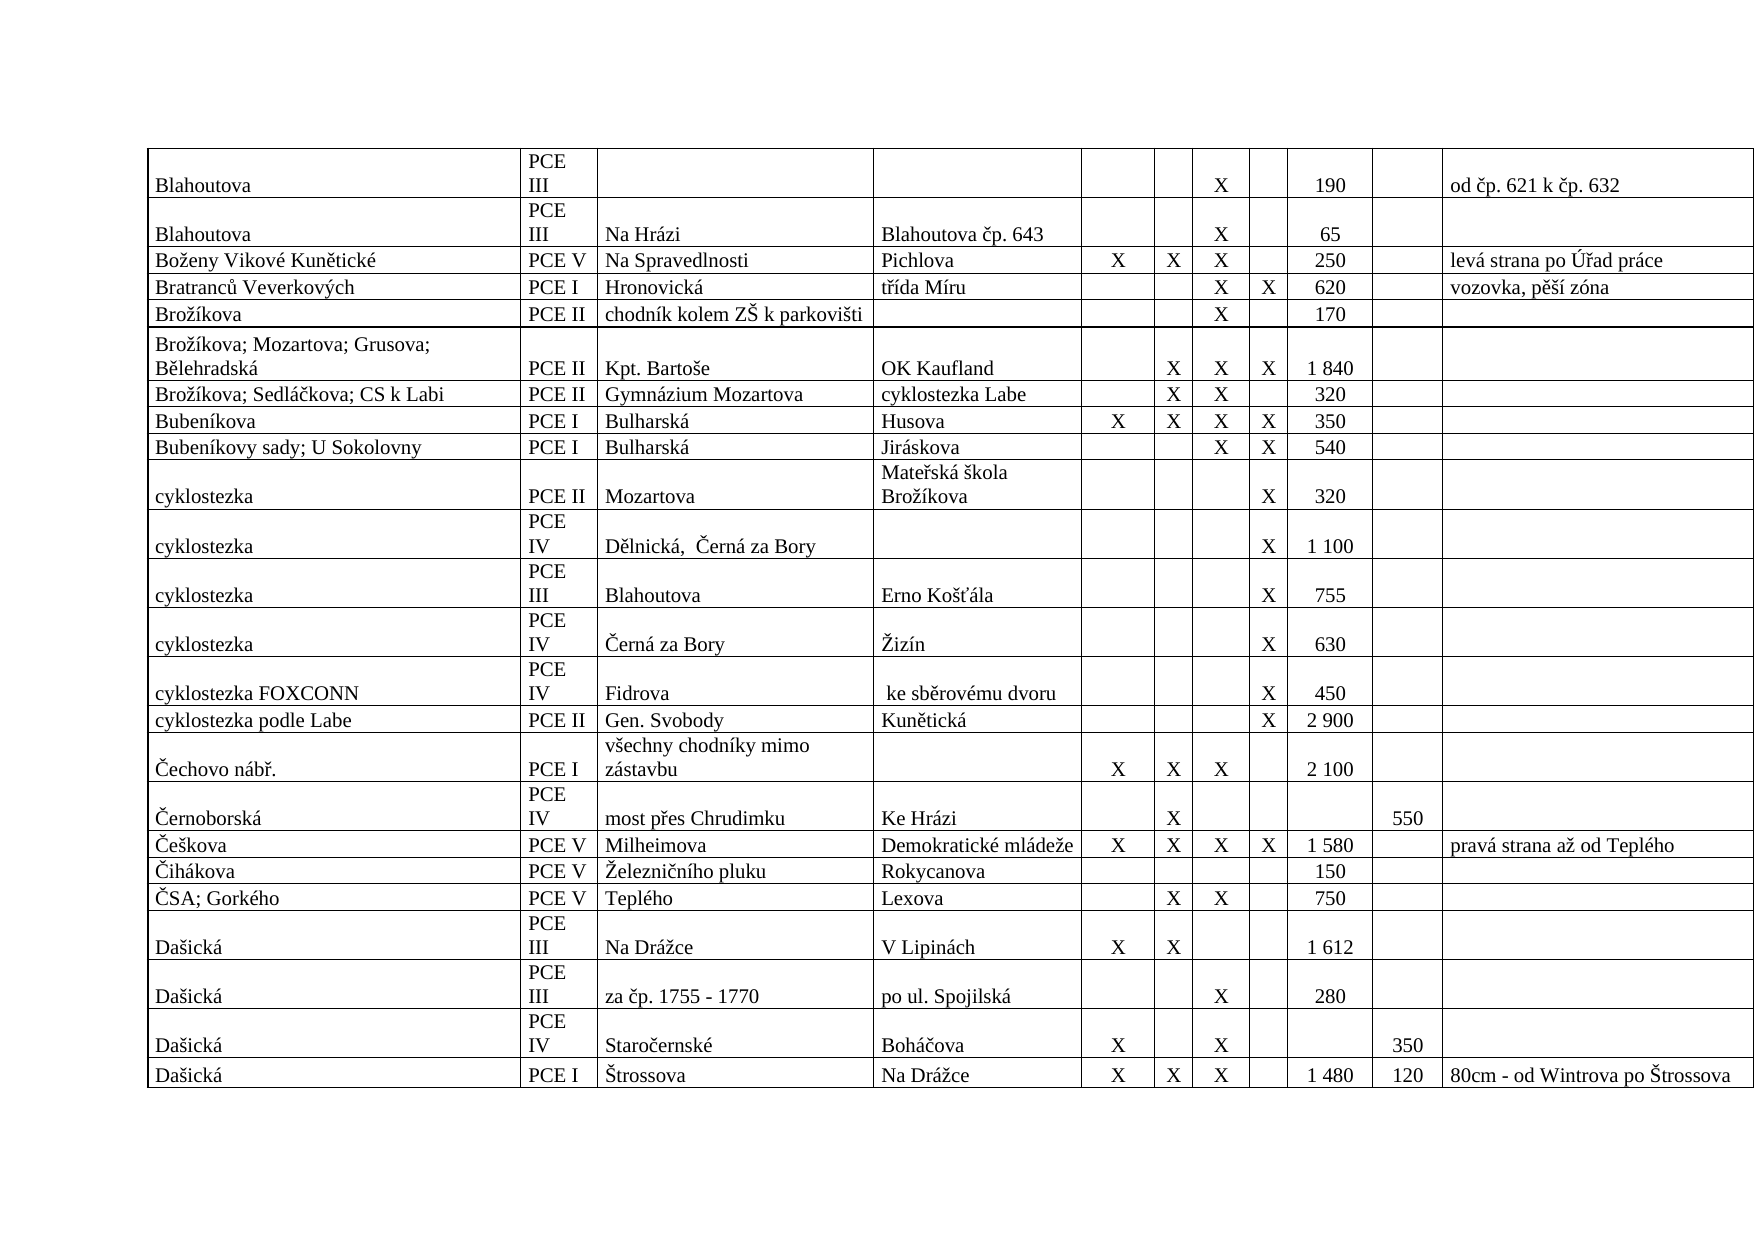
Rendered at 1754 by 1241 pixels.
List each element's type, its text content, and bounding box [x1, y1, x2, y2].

table_cell [1250, 733, 1287, 781]
table_cell [1155, 559, 1192, 607]
table_cell 620 [1288, 274, 1372, 299]
table_cell X [1155, 381, 1192, 406]
table_cell [1443, 960, 1753, 1008]
table_cell Pichlova [874, 247, 1081, 272]
table_cell 750 [1288, 884, 1372, 910]
table_cell [1288, 1009, 1372, 1057]
table_cell X [1193, 247, 1249, 272]
table_cell X [1082, 911, 1154, 959]
table_cell 280 [1288, 960, 1372, 1008]
table_cell [1082, 328, 1154, 379]
table_cell [1373, 911, 1442, 959]
table_cell Štrossova [598, 1058, 873, 1087]
table_cell X [1082, 1058, 1154, 1087]
table_cell [1373, 198, 1442, 246]
table_cell Dašická [149, 911, 520, 959]
table_cell [1082, 460, 1154, 508]
table_cell Gymnázium Mozartova [598, 381, 873, 406]
table_cell PCE IV [521, 657, 597, 705]
table_cell PCE III [521, 559, 597, 607]
table_cell pravá strana až od Teplého [1443, 831, 1753, 857]
table_cell [1373, 274, 1442, 299]
table_cell [1155, 1009, 1192, 1057]
table_cell X [1193, 328, 1249, 379]
table_cell [1373, 149, 1442, 197]
table_cell Ke Hrázi [874, 782, 1081, 830]
table_cell 1 100 [1288, 510, 1372, 558]
table_cell levá strana po Úřad práce [1443, 247, 1753, 272]
table_cell PCE III [521, 911, 597, 959]
table_cell cyklostezka podle Labe [149, 706, 520, 732]
table_cell cyklostezka [149, 559, 520, 607]
table_cell cyklostezka FOXCONN [149, 657, 520, 705]
table_cell [1373, 434, 1442, 459]
table_cell 350 [1288, 407, 1372, 433]
table_cell X [1082, 831, 1154, 857]
table_cell Čihákova [149, 858, 520, 883]
table_cell PCE I [521, 733, 597, 781]
table_cell X [1250, 510, 1287, 558]
table_cell Brožíkova; Mozartova; Grusova; Bělehradská [149, 328, 520, 379]
table_cell Lexova [874, 884, 1081, 910]
table_cell Erno Košťála [874, 559, 1081, 607]
table_cell 320 [1288, 460, 1372, 508]
table_cell PCE IV [521, 510, 597, 558]
table_cell X [1193, 381, 1249, 406]
table_cell PCE II [521, 381, 597, 406]
table_cell [1193, 782, 1249, 830]
table_cell Na Drážce [874, 1058, 1081, 1087]
table_cell [1155, 608, 1192, 656]
table_cell PCE III [521, 960, 597, 1008]
table_cell ke sběrovému dvoru [874, 657, 1081, 705]
table_cell [1373, 300, 1442, 326]
table_cell Boháčova [874, 1009, 1081, 1057]
table_cell [1443, 733, 1753, 781]
table_cell 540 [1288, 434, 1372, 459]
table_cell třída Míru [874, 274, 1081, 299]
table_cell [1373, 858, 1442, 883]
table_cell X [1193, 407, 1249, 433]
table_cell Na Spravedlnosti [598, 247, 873, 272]
table_cell [1155, 198, 1192, 246]
table_cell PCE I [521, 1058, 597, 1087]
table_cell [1082, 381, 1154, 406]
table_cell X [1082, 1009, 1154, 1057]
table_cell [1373, 407, 1442, 433]
table_cell X [1193, 733, 1249, 781]
table_cell [1250, 247, 1287, 272]
table_cell [1193, 657, 1249, 705]
table_cell Na Hrázi [598, 198, 873, 246]
table_cell X [1250, 706, 1287, 732]
table_cell X [1250, 460, 1287, 508]
table_cell [1193, 858, 1249, 883]
table_cell Žizín [874, 608, 1081, 656]
table_cell chodník kolem ZŠ k parkovišti [598, 300, 873, 326]
table_cell X [1082, 247, 1154, 272]
table_cell po ul. Spojilská [874, 960, 1081, 1008]
table_cell 120 [1373, 1058, 1442, 1087]
table_cell PCE II [521, 300, 597, 326]
table_cell 1 840 [1288, 328, 1372, 379]
table_cell [1155, 149, 1192, 197]
table_cell Blahoutova [149, 149, 520, 197]
table_cell [1082, 149, 1154, 197]
table_cell [874, 300, 1081, 326]
table_cell X [1250, 608, 1287, 656]
table_cell [1373, 733, 1442, 781]
table_cell [1250, 300, 1287, 326]
table_cell [1155, 960, 1192, 1008]
table_cell cyklostezka Labe [874, 381, 1081, 406]
table_cell Železničního pluku [598, 858, 873, 883]
table_cell [1250, 198, 1287, 246]
table_cell [1288, 782, 1372, 830]
table_cell Milheimova [598, 831, 873, 857]
table_cell Čechovo nábř. [149, 733, 520, 781]
table_cell [1250, 1009, 1287, 1057]
table_cell PCE II [521, 706, 597, 732]
table_cell [1082, 706, 1154, 732]
table_cell 190 [1288, 149, 1372, 197]
table_cell všechny chodníky mimo zástavbu [598, 733, 873, 781]
table_cell PCE III [521, 149, 597, 197]
table_cell [1082, 858, 1154, 883]
table_cell Jiráskova [874, 434, 1081, 459]
table_cell [1373, 247, 1442, 272]
table_cell X [1250, 328, 1287, 379]
table_cell [1193, 559, 1249, 607]
table_cell [1443, 706, 1753, 732]
table_cell [598, 149, 873, 197]
table_cell [1082, 300, 1154, 326]
table_cell [1250, 381, 1287, 406]
table_cell [1443, 434, 1753, 459]
table_cell X [1250, 434, 1287, 459]
table_cell Brožíkova [149, 300, 520, 326]
table_cell X [1250, 274, 1287, 299]
table_cell Mozartova [598, 460, 873, 508]
table_cell Na Drážce [598, 911, 873, 959]
table_cell [1155, 510, 1192, 558]
table_cell od čp. 621 k čp. 632 [1443, 149, 1753, 197]
table_cell Bubeníkova [149, 407, 520, 433]
table_cell 80cm - od Wintrova po Štrossova [1443, 1058, 1753, 1087]
table_cell X [1250, 407, 1287, 433]
table_cell V Lipinách [874, 911, 1081, 959]
table_cell [1443, 1009, 1753, 1057]
table_cell [1443, 510, 1753, 558]
table_cell 2 100 [1288, 733, 1372, 781]
table_cell [1082, 274, 1154, 299]
table_cell PCE V [521, 884, 597, 910]
table_cell PCE IV [521, 1009, 597, 1057]
table_cell [1155, 460, 1192, 508]
table_cell [1082, 559, 1154, 607]
table_cell za čp. 1755 - 1770 [598, 960, 873, 1008]
table_cell X [1193, 300, 1249, 326]
table_cell [1443, 858, 1753, 883]
table_cell 630 [1288, 608, 1372, 656]
table_cell X [1193, 434, 1249, 459]
table_cell [1443, 782, 1753, 830]
table_cell X [1193, 884, 1249, 910]
table_cell [1155, 434, 1192, 459]
table_cell [1373, 831, 1442, 857]
table_cell [874, 510, 1081, 558]
table_cell [1250, 782, 1287, 830]
table_cell [1082, 198, 1154, 246]
table_cell Teplého [598, 884, 873, 910]
table_cell X [1155, 782, 1192, 830]
table_cell Dašická [149, 960, 520, 1008]
table_cell Husova [874, 407, 1081, 433]
table_cell 550 [1373, 782, 1442, 830]
table_cell most přes Chrudimku [598, 782, 873, 830]
table_cell [1250, 149, 1287, 197]
table_cell [1443, 911, 1753, 959]
table_cell [1443, 608, 1753, 656]
table_cell Dělnická, Černá za Bory [598, 510, 873, 558]
table_cell Černoborská [149, 782, 520, 830]
table_cell [1373, 884, 1442, 910]
table_cell [1373, 510, 1442, 558]
table_cell [1155, 657, 1192, 705]
table_cell [1155, 858, 1192, 883]
table_cell PCE V [521, 858, 597, 883]
table_cell 1 612 [1288, 911, 1372, 959]
table_cell [1250, 884, 1287, 910]
table_cell PCE II [521, 460, 597, 508]
table_cell X [1155, 328, 1192, 379]
table_cell X [1250, 831, 1287, 857]
table_cell PCE IV [521, 608, 597, 656]
table_cell X [1155, 884, 1192, 910]
table_cell PCE V [521, 831, 597, 857]
table_cell X [1250, 657, 1287, 705]
table_cell X [1193, 1058, 1249, 1087]
table_cell Bulharská [598, 434, 873, 459]
table_cell Boženy Vikové Kunětické [149, 247, 520, 272]
table_cell PCE II [521, 328, 597, 379]
table_cell [1193, 510, 1249, 558]
table_cell 350 [1373, 1009, 1442, 1057]
table_cell [1082, 782, 1154, 830]
table_cell Bulharská [598, 407, 873, 433]
table_cell Blahoutova čp. 643 [874, 198, 1081, 246]
table_cell [1443, 381, 1753, 406]
table_cell X [1155, 911, 1192, 959]
table_cell X [1082, 407, 1154, 433]
table_cell [1193, 911, 1249, 959]
table_cell [874, 149, 1081, 197]
table_cell OK Kaufland [874, 328, 1081, 379]
table_cell X [1193, 831, 1249, 857]
table_cell [1082, 608, 1154, 656]
table_cell X [1193, 149, 1249, 197]
table_cell [1443, 884, 1753, 910]
table_cell [1155, 300, 1192, 326]
table_cell PCE I [521, 434, 597, 459]
table_cell Fidrova [598, 657, 873, 705]
table_cell 755 [1288, 559, 1372, 607]
table_cell [1443, 407, 1753, 433]
table_cell Bubeníkovy sady; U Sokolovny [149, 434, 520, 459]
table_cell X [1155, 831, 1192, 857]
table_cell PCE I [521, 274, 597, 299]
table_cell Blahoutova [149, 198, 520, 246]
table_cell 65 [1288, 198, 1372, 246]
table_cell [1155, 706, 1192, 732]
table_cell [1373, 559, 1442, 607]
table_cell PCE IV [521, 782, 597, 830]
table_cell [1373, 381, 1442, 406]
table_cell Češkova [149, 831, 520, 857]
table_cell Dašická [149, 1058, 520, 1087]
table_cell Demokratické mládeže [874, 831, 1081, 857]
table_cell [1373, 608, 1442, 656]
table_cell [1443, 300, 1753, 326]
table_cell ČSA; Gorkého [149, 884, 520, 910]
table_cell Černá za Bory [598, 608, 873, 656]
table_cell X [1193, 1009, 1249, 1057]
table_cell [1373, 460, 1442, 508]
table_cell Kpt. Bartoše [598, 328, 873, 379]
table_cell PCE III [521, 198, 597, 246]
table_cell Mateřská škola Brožíkova [874, 460, 1081, 508]
table_cell X [1155, 407, 1192, 433]
table_cell X [1155, 733, 1192, 781]
table_cell 150 [1288, 858, 1372, 883]
table_cell 450 [1288, 657, 1372, 705]
table_cell X [1250, 559, 1287, 607]
table_cell Hronovická [598, 274, 873, 299]
table_cell X [1155, 1058, 1192, 1087]
table_cell [1443, 198, 1753, 246]
table_cell [1443, 657, 1753, 705]
table_cell [1373, 960, 1442, 1008]
table_cell [1443, 460, 1753, 508]
table_cell 1 580 [1288, 831, 1372, 857]
table_cell Rokycanova [874, 858, 1081, 883]
table_cell Bratranců Veverkových [149, 274, 520, 299]
table_cell 170 [1288, 300, 1372, 326]
table_cell [1155, 274, 1192, 299]
table_cell [1193, 608, 1249, 656]
table_cell X [1193, 960, 1249, 1008]
table_cell PCE V [521, 247, 597, 272]
table_cell [1193, 706, 1249, 732]
table_cell [1373, 706, 1442, 732]
table_cell 1 480 [1288, 1058, 1372, 1087]
table_cell Blahoutova [598, 559, 873, 607]
table_cell X [1193, 198, 1249, 246]
table_cell Gen. Svobody [598, 706, 873, 732]
table_cell X [1155, 247, 1192, 272]
table_cell Kunětická [874, 706, 1081, 732]
table_cell PCE I [521, 407, 597, 433]
table_cell 2 900 [1288, 706, 1372, 732]
table_cell [1250, 1058, 1287, 1087]
table_cell 320 [1288, 381, 1372, 406]
table_cell [1443, 559, 1753, 607]
table_cell [1250, 911, 1287, 959]
table_cell [1373, 328, 1442, 379]
table_cell [1373, 657, 1442, 705]
table_cell [1082, 884, 1154, 910]
table_cell [1193, 460, 1249, 508]
table_cell [1443, 328, 1753, 379]
table_cell 250 [1288, 247, 1372, 272]
table_cell cyklostezka [149, 460, 520, 508]
table_cell Brožíkova; Sedláčkova; CS k Labi [149, 381, 520, 406]
table_cell X [1082, 733, 1154, 781]
table_cell cyklostezka [149, 510, 520, 558]
table_cell [1250, 858, 1287, 883]
table_cell [1082, 510, 1154, 558]
table_cell vozovka, pěší zóna [1443, 274, 1753, 299]
table_cell [874, 733, 1081, 781]
table_cell X [1193, 274, 1249, 299]
table_cell Staročernské [598, 1009, 873, 1057]
table_cell [1082, 657, 1154, 705]
table_cell [1250, 960, 1287, 1008]
table_cell [1082, 434, 1154, 459]
table_cell [1082, 960, 1154, 1008]
table_cell cyklostezka [149, 608, 520, 656]
table_cell Dašická [149, 1009, 520, 1057]
